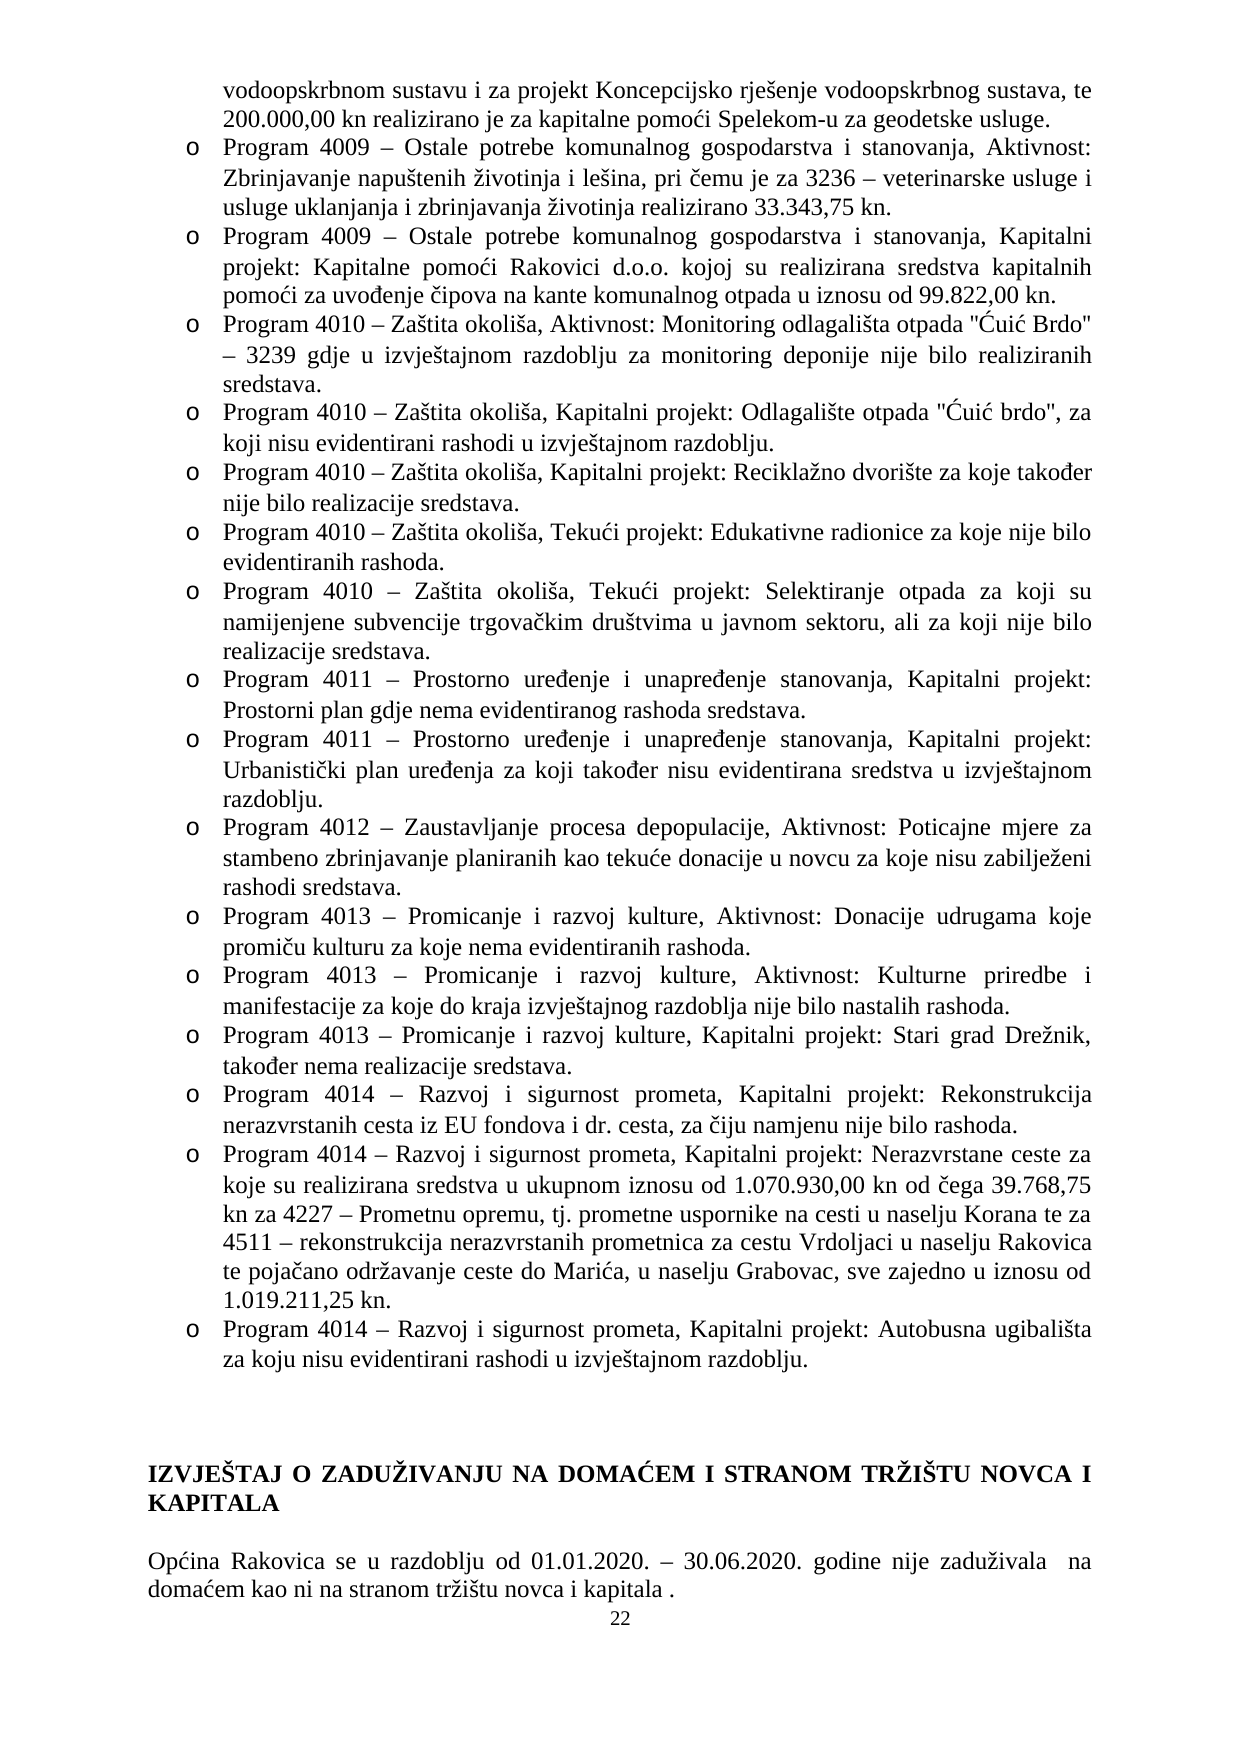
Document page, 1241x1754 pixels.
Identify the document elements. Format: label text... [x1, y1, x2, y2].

text IZVJEŠTAJ O ZADUŽIVANJU NA DOMAĆEM I STRANOM TRŽIŠTU NOVCA I KAPITALA [148, 1459, 1093, 1517]
list Program 4010 – Zaštita okoliša, Kapitalni projekt: Odlagalište otpada ''Ćuić brdo'', za koji nisu evidentirani rashodi u izvještajnom razdoblju. [185, 397, 1093, 457]
list Program 4013 – Promicanje i razvoj kulture, Aktivnost: Kulturne priredbe i manifestacije za koje do kraja izvještajnog razdoblja nije bilo nastalih rashoda. [185, 960, 1093, 1020]
list Program 4011 – Prostorno uređenje i unapređenje stanovanja, Kapitalni projekt: Prostorni plan gdje nema evidentiranog rashoda sredstava. [185, 664, 1093, 724]
list Program 4013 – Promicanje i razvoj kulture, Aktivnost: Donacije udrugama koje promiču kulturu za koje nema evidentiranih rashoda. [185, 901, 1093, 960]
list Program 4010 – Zaštita okoliša, Tekući projekt: Edukativne radionice za koje nije bilo evidentiranih rashoda. [185, 517, 1093, 576]
list Program 4014 – Razvoj i sigurnost prometa, Kapitalni projekt: Autobusna ugibališta za koju nisu evidentirani rashodi u izvještajnom razdoblju. [185, 1314, 1093, 1373]
list Program 4010 – Zaštita okoliša, Aktivnost: Monitoring odlagališta otpada ''Ćuić Brdo'' – 3239 gdje u izvještajnom razdoblju za monitoring deponije nije bilo realiziranih sredstava. [185, 309, 1093, 397]
list Program 4009 – Ostale potrebe komunalnog gospodarstva i stanovanja, Aktivnost: Zbrinjavanje napuštenih životinja i lešina, pri čemu je za 3236 – veterinarske usluge i usluge uklanjanja i zbrinjavanja životinja realizirano 33.343,75 kn. [185, 132, 1093, 221]
list Program 4011 – Prostorno uređenje i unapređenje stanovanja, Kapitalni projekt: Urbanistički plan uređenja za koji također nisu evidentirana sredstva u izvještajnom razdoblju. [185, 724, 1093, 812]
list Program 4010 – Zaštita okoliša, Kapitalni projekt: Reciklažno dvorište za koje također nije bilo realizacije sredstava. [185, 457, 1093, 517]
list Program 4014 – Razvoj i sigurnost prometa, Kapitalni projekt: Nerazvrstane ceste za koje su realizirana sredstva u ukupnom iznosu od 1.070.930,00 kn od čega 39.768,75 kn za 4227 – Prometnu opremu, tj. prometne uspornike na cesti u naselju Korana te za 4511 – rekonstrukcija nerazvrstanih prometnica za cestu Vrdoljaci u naselju Rakovica te pojačano održavanje ceste do Marića, u naselju Grabovac, sve zajedno u iznosu od 1.019.211,25 kn. [185, 1139, 1093, 1314]
list vodoopskrbnom sustavu i za projekt Koncepcijsko rješenje vodoopskrbnog sustava, te 200.000,00 kn realizirano je za kapitalne pomoći Spelekom-u za geodetske usluge. [185, 75, 1093, 132]
list Program 4014 – Razvoj i sigurnost prometa, Kapitalni projekt: Rekonstrukcija nerazvrstanih cesta iz EU fondova i dr. cesta, za čiju namjenu nije bilo rashoda. [185, 1079, 1093, 1139]
text Općina Rakovica se u razdoblju od 01.01.2020. – 30.06.2020. godine nije zaduživala na domaćem kao ni na stranom tržištu novca i kapitala . [148, 1546, 1093, 1603]
list Program 4012 – Zaustavljanje procesa depopulacije, Aktivnost: Poticajne mjere za stambeno zbrinjavanje planiranih kao tekuće donacije u novcu za koje nisu zabilježeni rashodi sredstava. [185, 812, 1093, 901]
list Program 4010 – Zaštita okoliša, Tekući projekt: Selektiranje otpada za koji su namijenjene subvencije trgovačkim društvima u javnom sektoru, ali za koji nije bilo realizacije sredstava. [185, 576, 1093, 664]
list Program 4013 – Promicanje i razvoj kulture, Kapitalni projekt: Stari grad Drežnik, također nema realizacije sredstava. [185, 1020, 1093, 1079]
list Program 4009 – Ostale potrebe komunalnog gospodarstva i stanovanja, Kapitalni projekt: Kapitalne pomoći Rakovici d.o.o. kojoj su realizirana sredstva kapitalnih pomoći za uvođenje čipova na kante komunalnog otpada u iznosu od 99.822,00 kn. [185, 221, 1093, 309]
